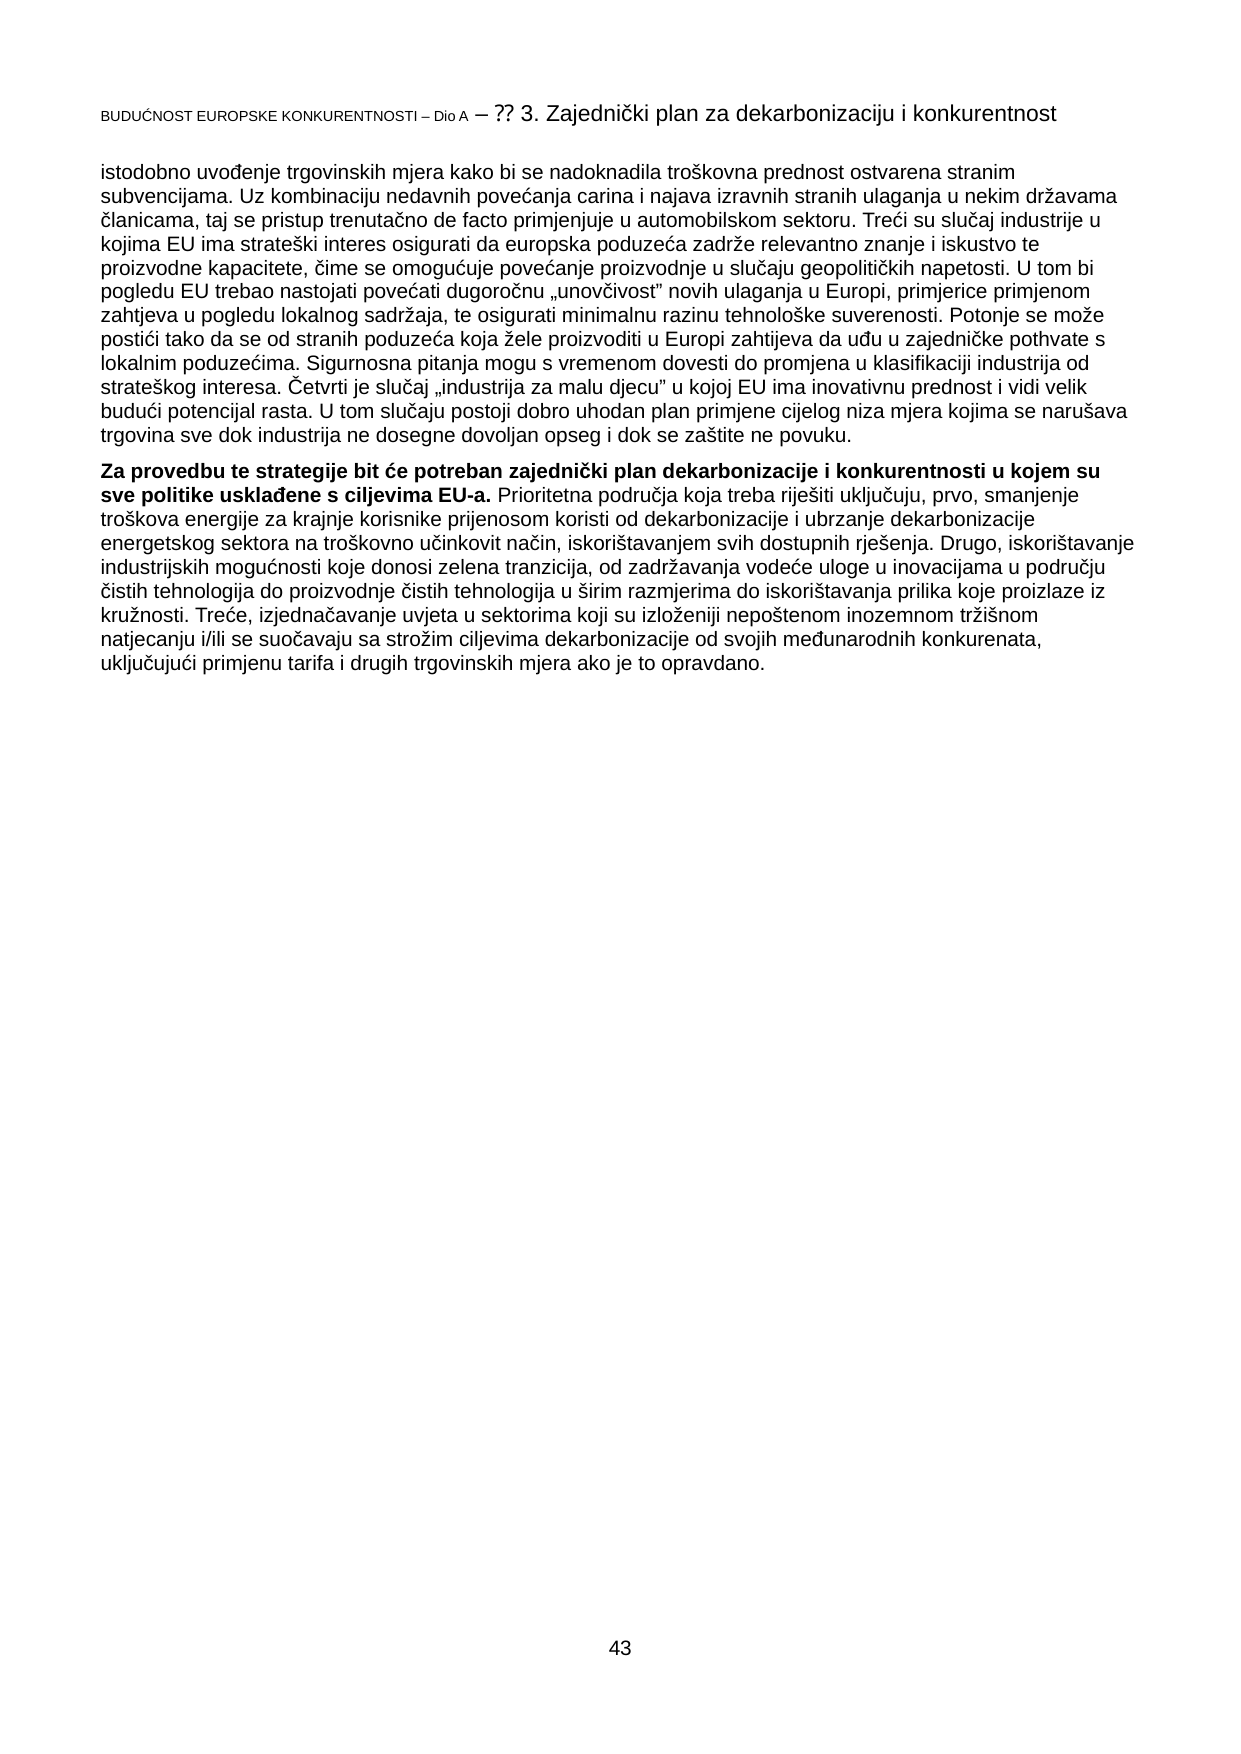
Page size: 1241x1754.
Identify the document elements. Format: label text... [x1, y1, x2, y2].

text istodobno uvođenje trgovinskih mjera kako bi se nadoknadila troškovna prednost ostvarena stranim subvencijama. Uz kombinaciju nedavnih povećanja carina i najava izravnih stranih ulaganja u nekim državama članicama, taj se pristup trenutačno de facto primjenjuje u automobilskom sektoru. Treći su slučaj industrije u kojima EU ima strateški interes osigurati da europska poduzeća zadrže relevantno znanje i iskustvo te proizvodne kapacitete, čime se omogućuje povećanje proizvodnje u slučaju geopolitičkih napetosti. U tom bi pogledu EU trebao nastojati povećati dugoročnu „unovčivost” novih ulaganja u Europi, primjerice primjenom zahtjeva u pogledu lokalnog sadržaja, te osigurati minimalnu razinu tehnološke suverenosti. Potonje se može postići tako da se od stranih poduzeća koja žele proizvoditi u Europi zahtijeva da uđu u zajedničke pothvate s lokalnim poduzećima. Sigurnosna pitanja mogu s vremenom dovesti do promjena u klasifikaciji industrija od strateškog interesa. Četvrti je slučaj „industrija za malu djecu” u kojoj EU ima inovativnu prednost i vidi velik budući potencijal rasta. U tom slučaju postoji dobro uhodan plan primjene cijelog niza mjera kojima se narušava trgovina sve dok industrija ne dosegne dovoljan opseg i dok se zaštite ne povuku. [100, 159, 1140, 447]
text Za provedbu te strategije bit će potreban zajednički plan dekarbonizacije i konkurentnosti u kojem su sve politike usklađene s ciljevima EU-a. Prioritetna područja koja treba riješiti uključuju, prvo, smanjenje troškova energije za krajnje korisnike prijenosom koristi od dekarbonizacije i ubrzanje dekarbonizacije energetskog sektora na troškovno učinkovit način, iskorištavanjem svih dostupnih rješenja. Drugo, iskorištavanje industrijskih mogućnosti koje donosi zelena tranzicija, od zadržavanja vodeće uloge u inovacijama u području čistih tehnologija do proizvodnje čistih tehnologija u širim razmjerima do iskorištavanja prilika koje proizlaze iz kružnosti. Treće, izjednačavanje uvjeta u sektorima koji su izloženiji nepoštenom inozemnom tržišnom natjecanju i/ili se suočavaju sa strožim ciljevima dekarbonizacije od svojih međunarodnih konkurenata, uključujući primjenu tarifa i drugih trgovinskih mjera ako je to opravdano. [100, 459, 1140, 674]
